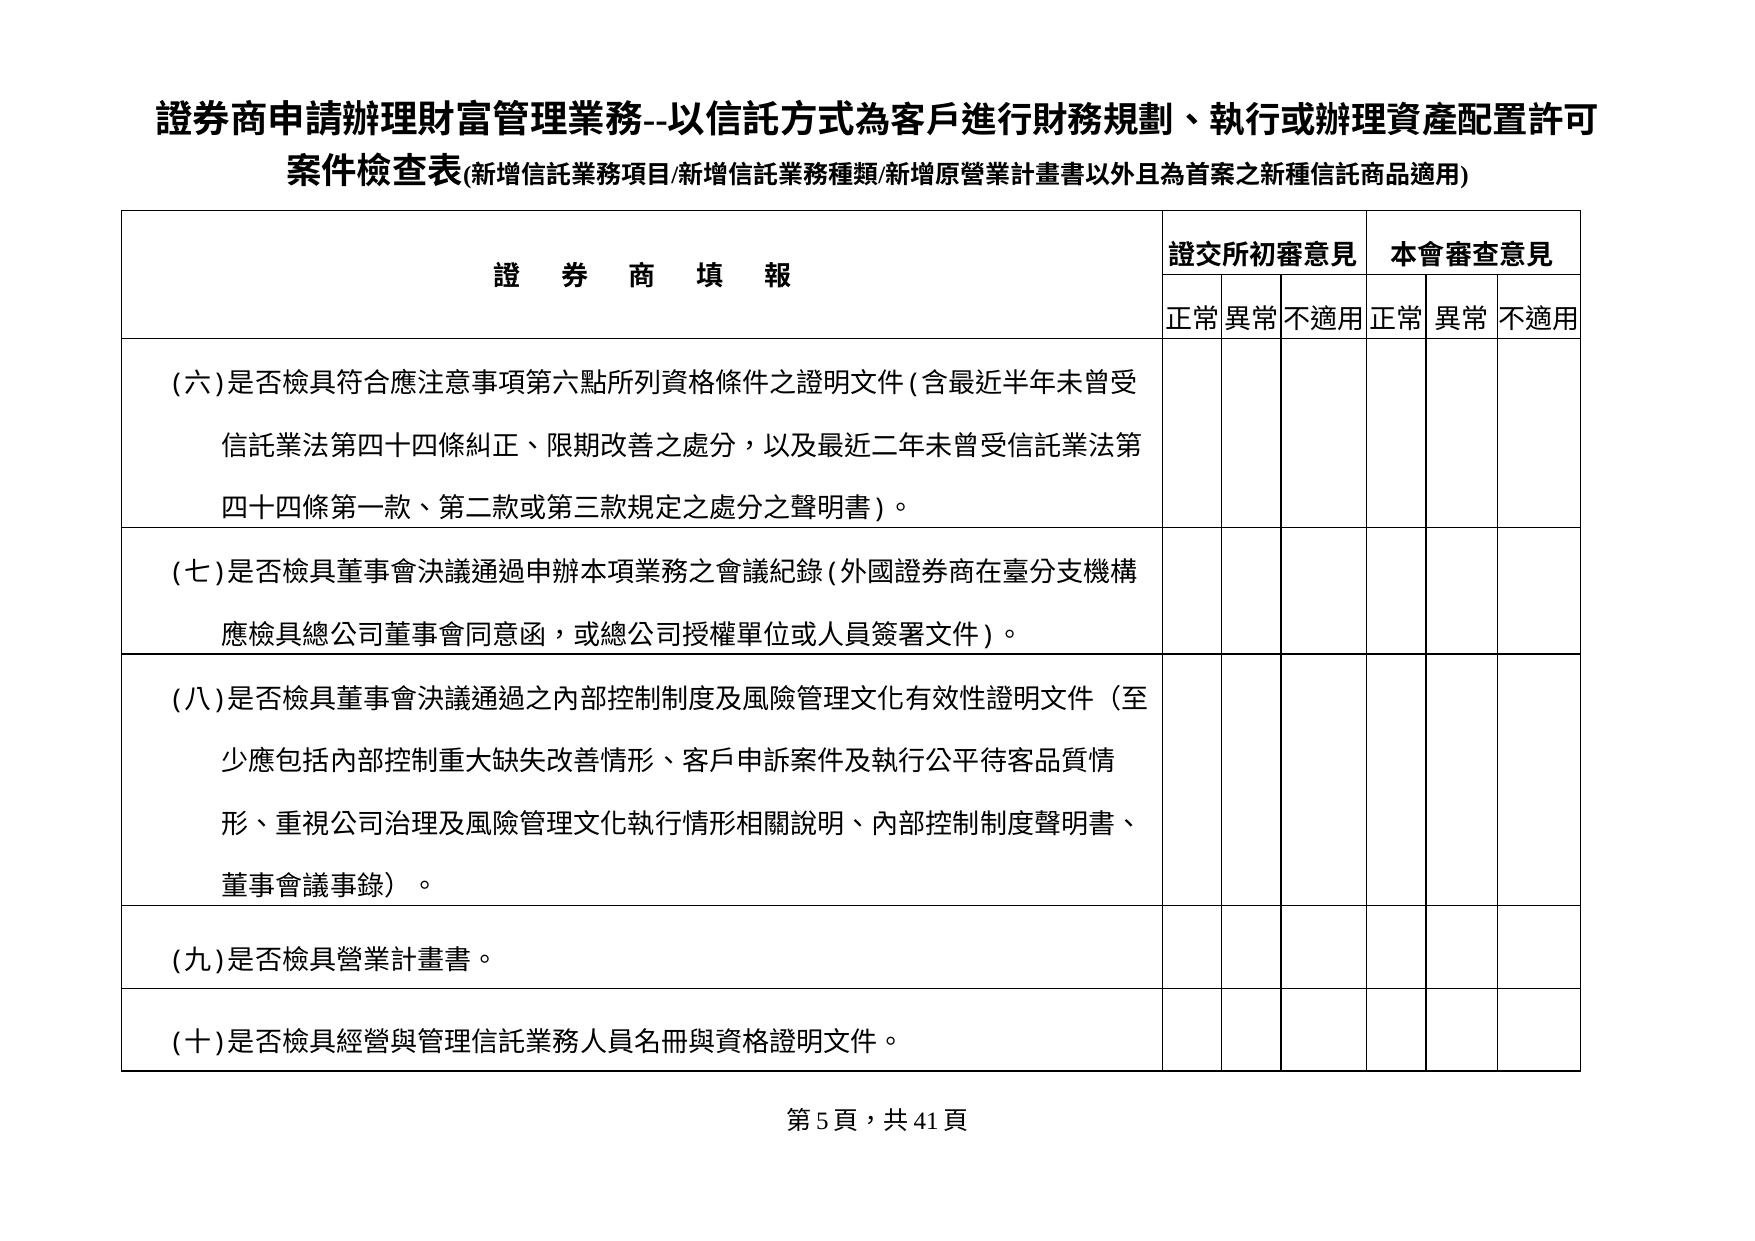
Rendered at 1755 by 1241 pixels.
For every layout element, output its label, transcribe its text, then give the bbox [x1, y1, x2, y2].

table_cell [1427, 339, 1497, 527]
table_cell [1427, 906, 1497, 987]
table_cell [1367, 989, 1425, 1070]
table_cell [1222, 989, 1280, 1070]
table_cell [1282, 339, 1366, 527]
table_cell [1282, 989, 1366, 1070]
table_cell [1427, 655, 1497, 905]
table_cell [1367, 528, 1425, 653]
table_header 本會審查意見 [1367, 211, 1580, 273]
table_cell [1498, 339, 1580, 527]
table_cell [1163, 989, 1221, 1070]
table_cell [1222, 655, 1280, 905]
table_cell (六)是否檢具符合應注意事項第六點所列資格條件之證明文件(含最近半年未曾受信託業法第四十四條糾正、限期改善之處分，以及最近二年未曾受信託業法第四十四條第一款、第二款或第三款規定之處分之聲明書)。 [122, 339, 1162, 527]
table_cell 正常 [1163, 275, 1221, 337]
table_header 證交所初審意見 [1163, 211, 1366, 273]
table_cell [1282, 528, 1366, 653]
table_cell [1222, 339, 1280, 527]
table_cell 正常 [1367, 275, 1425, 337]
table_cell [1163, 339, 1221, 527]
table_cell (八)是否檢具董事會決議通過之內部控制制度及風險管理文化有效性證明文件（至少應包括內部控制重大缺失改善情形、客戶申訴案件及執行公平待客品質情形、重視公司治理及風險管理文化執行情形相關說明、內部控制制度聲明書、董事會議事錄）。 [122, 655, 1162, 905]
table_cell [1222, 906, 1280, 987]
table_cell [1427, 528, 1497, 653]
table_cell [1498, 655, 1580, 905]
table_cell [1498, 989, 1580, 1070]
table_cell [1282, 655, 1366, 905]
table_cell (十)是否檢具經營與管理信託業務人員名冊與資格證明文件。 [122, 989, 1162, 1070]
table_cell [1163, 655, 1221, 905]
table_cell 異常 [1427, 275, 1497, 337]
table_cell [1367, 339, 1425, 527]
table_cell 異常 [1222, 275, 1280, 337]
table_cell (七)是否檢具董事會決議通過申辦本項業務之會議紀錄(外國證券商在臺分支機構應檢具總公司董事會同意函，或總公司授權單位或人員簽署文件)。 [122, 528, 1162, 653]
table_cell 不適用 [1282, 275, 1366, 337]
table_cell [1282, 906, 1366, 987]
table_cell 不適用 [1498, 275, 1580, 337]
table_cell [1222, 528, 1280, 653]
table_cell [1427, 989, 1497, 1070]
table_cell [1163, 906, 1221, 987]
table_cell [1498, 528, 1580, 653]
table_cell [1367, 655, 1425, 905]
table_cell (九)是否檢具營業計畫書。 [122, 906, 1162, 987]
table_cell [1498, 906, 1580, 987]
table_cell [1163, 528, 1221, 653]
table_header 證 券 商 填 報 [122, 211, 1162, 337]
table_cell [1367, 906, 1425, 987]
